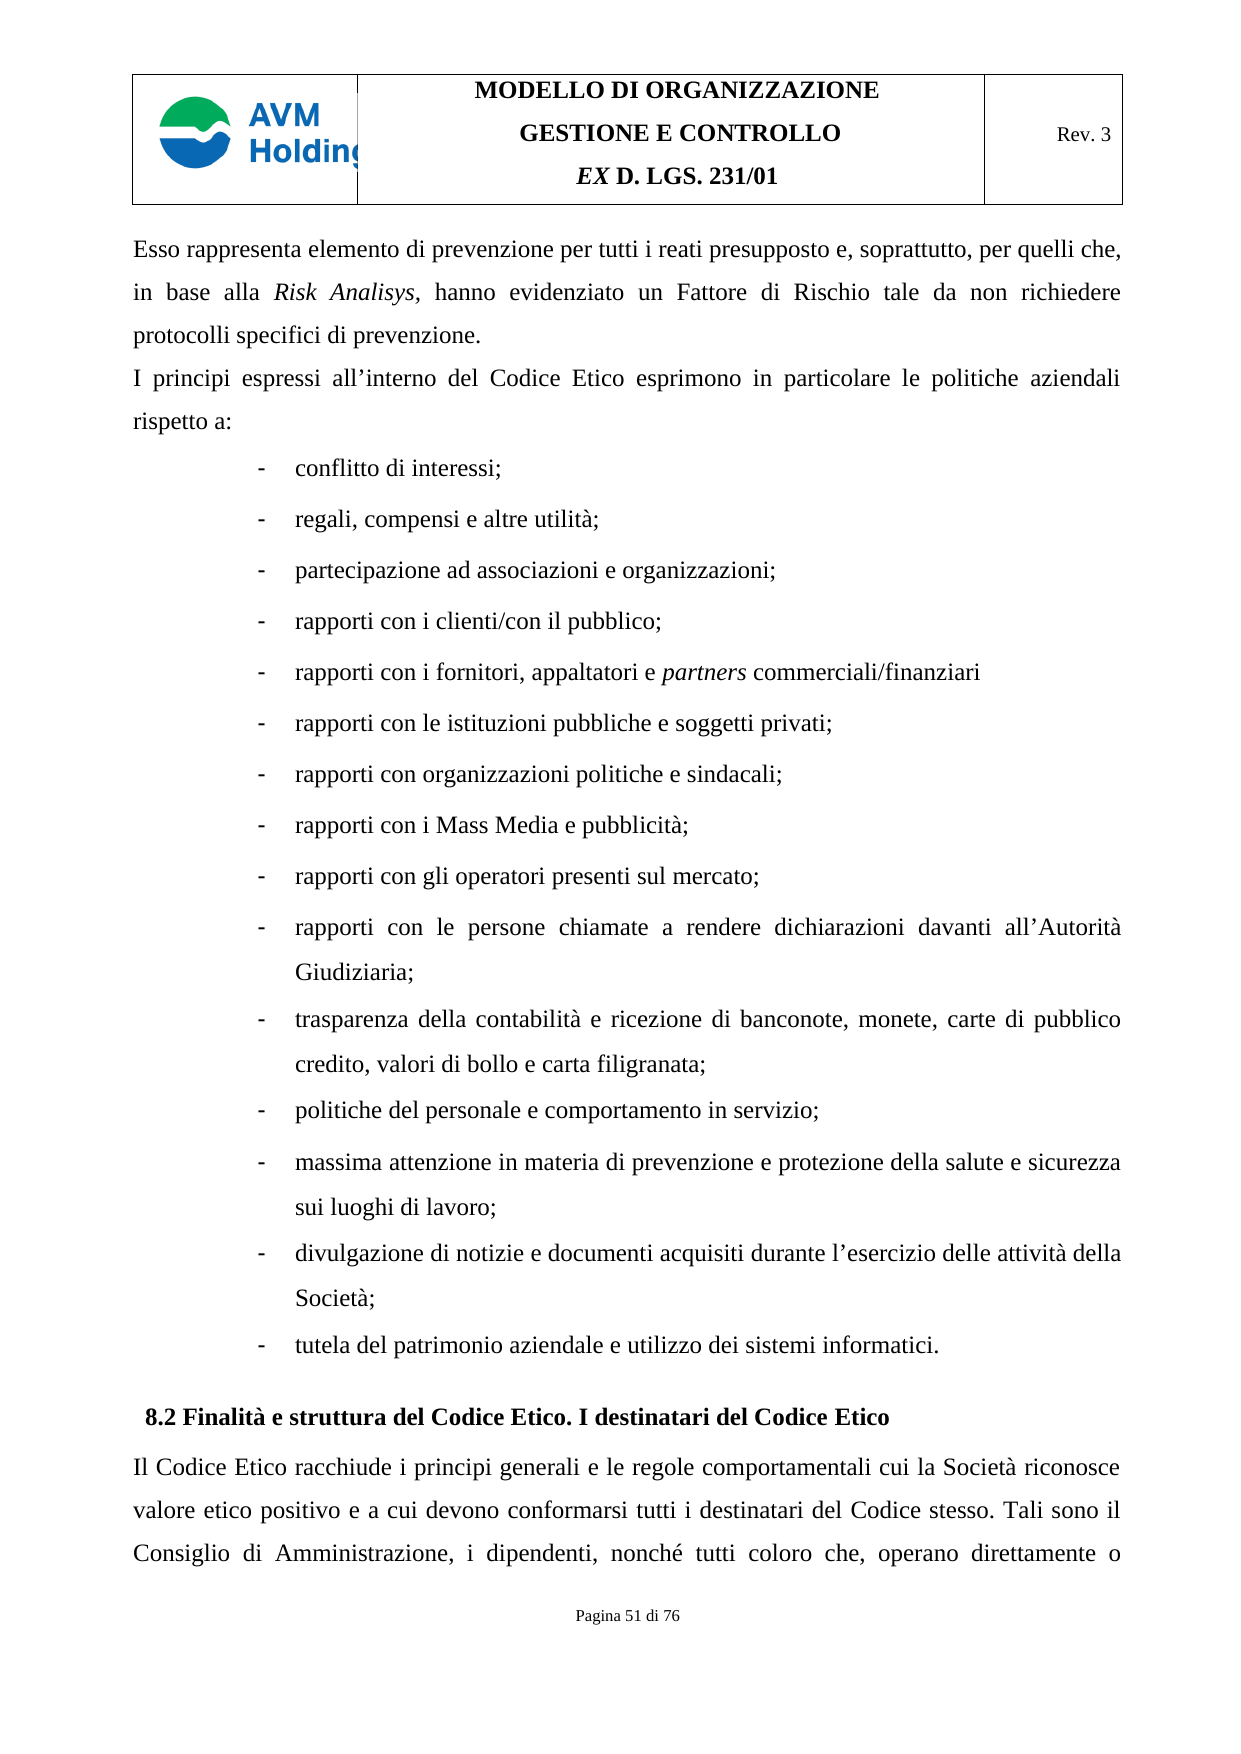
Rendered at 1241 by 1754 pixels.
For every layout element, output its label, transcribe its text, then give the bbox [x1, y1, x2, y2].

list partecipazione ad associazioni e organizzazioni; [257, 552, 1122, 586]
list massima attenzione in materia di prevenzione e protezione della salute e sicurezza sui luoghi di lavoro; [257, 1143, 1122, 1220]
list politiche del personale e comportamento in servizio; [257, 1092, 1122, 1126]
list rapporti con i clienti/con il pubblico; [257, 603, 1122, 637]
list rapporti con i Mass Media e pubblicità; [257, 807, 1122, 841]
list rapporti con gli operatori presenti sul mercato; [257, 858, 1122, 892]
text 8.2 Finalità e struttura del Codice Etico. I destinatari del Codice Etico [133, 1402, 1122, 1431]
text Il Codice Etico racchiude i principi generali e le regole comportamentali cui la Società riconosce valore etico positivo e a cui devono conformarsi tutti i destinatari del Codice stesso. Tali sono il Consiglio di Amministrazione, i dipendenti, nonché tutti coloro che, operano direttamente o [133, 1452, 1122, 1567]
list rapporti con le persone chiamate a rendere dichiarazioni davanti all’Autorità Giudiziaria; [257, 909, 1122, 986]
list conflitto di interessi; [257, 449, 1122, 484]
list tutela del patrimonio aziendale e utilizzo dei sistemi informatici. [257, 1326, 1122, 1360]
list rapporti con organizzazioni politiche e sindacali; [257, 756, 1122, 790]
list rapporti con i fornitori, appaltatori e partners commerciali/finanziari [257, 654, 1122, 688]
list trasparenza della contabilità e ricezione di banconote, monete, carte di pubblico credito, valori di bollo e carta filigranata; [257, 1001, 1122, 1078]
list rapporti con le istituzioni pubbliche e soggetti privati; [257, 705, 1122, 739]
list regali, compensi e altre utilità; [257, 501, 1122, 535]
list divulgazione di notizie e documenti acquisiti durante l’esercizio delle attività della Società; [257, 1235, 1122, 1312]
text Esso rappresenta elemento di prevenzione per tutti i reati presupposto e, soprattutto, per quelli che, in base alla Risk Analisys, hanno evidenziato un Fattore di Rischio tale da non richiedere protocolli specifici di prevenzione. [133, 234, 1122, 349]
text I principi espressi all’interno del Codice Etico esprimono in particolare le politiche aziendali rispetto a: [133, 363, 1122, 435]
